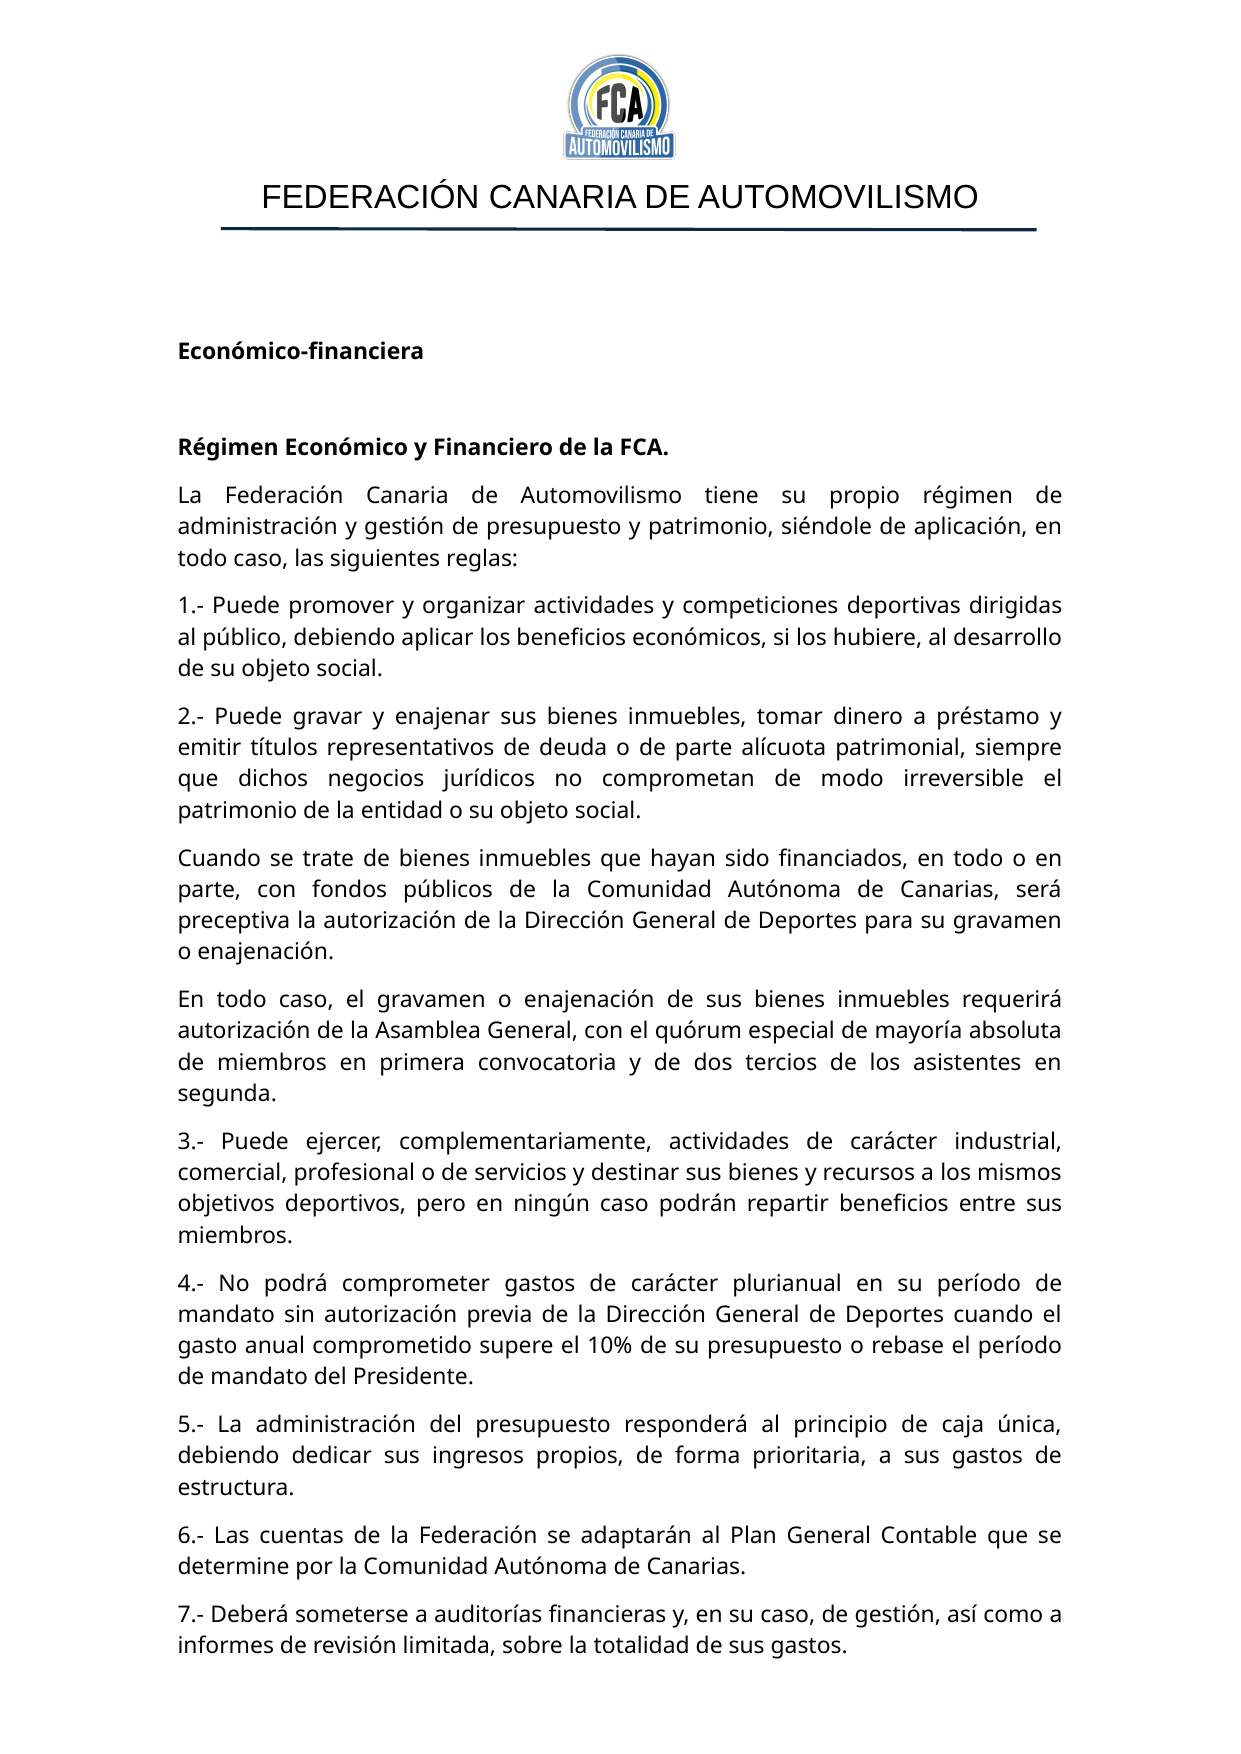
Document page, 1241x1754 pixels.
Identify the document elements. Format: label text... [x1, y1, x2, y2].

text Cuando se trate de bienes inmuebles que hayan sido financiados, en todo o en parte, con fondos públicos de la Comunidad Autónoma de Canarias, será preceptiva la autorización de la Dirección General de Deportes para su gravamen o enajenación. [177, 842, 1063, 967]
text 1.- Puede promover y organizar actividades y competiciones deportivas dirigidas al público, debiendo aplicar los beneficios económicos, si los hubiere, al desarrollo de su objeto social. [177, 589, 1063, 683]
text 6.- Las cuentas de la Federación se adaptarán al Plan General Contable que se determine por la Comunidad Autónoma de Canarias. [177, 1519, 1063, 1581]
text 2.- Puede gravar y enajenar sus bienes inmuebles, tomar dinero a préstamo y emitir títulos representativos de deuda o de parte alícuota patrimonial, siempre que dichos negocios jurídicos no comprometan de modo irreversible el patrimonio de la entidad o su objeto social. [177, 700, 1063, 825]
text 3.- Puede ejercer, complementariamente, actividades de carácter industrial, comercial, profesional o de servicios y destinar sus bienes y recursos a los mismos objetivos deportivos, pero en ningún caso podrán repartir beneficios entre sus miembros. [177, 1125, 1063, 1250]
text 5.- La administración del presupuesto responderá al principio de caja única, debiendo dedicar sus ingresos propios, de forma prioritaria, a sus gastos de estructura. [177, 1408, 1063, 1502]
text En todo caso, el gravamen o enajenación de sus bienes inmuebles requerirá autorización de la Asamblea General, con el quórum especial de mayoría absoluta de miembros en primera convocatoria y de dos tercios de los asistentes en segunda. [177, 983, 1063, 1108]
text Régimen Económico y Financiero de la FCA. [177, 431, 1063, 462]
text 7.- Deberá someterse a auditorías financieras y, en su caso, de gestión, así como a informes de revisión limitada, sobre la totalidad de sus gastos. [177, 1598, 1063, 1660]
text Económico-financiera [177, 335, 1063, 367]
text La Federación Canaria de Automovilismo tiene su propio régimen de administración y gestión de presupuesto y patrimonio, siéndole de aplicación, en todo caso, las siguientes reglas: [177, 479, 1063, 573]
text 4.- No podrá comprometer gastos de carácter plurianual en su período de mandato sin autorización previa de la Dirección General de Deportes cuando el gasto anual comprometido supere el 10% de su presupuesto o rebase el período de mandato del Presidente. [177, 1267, 1063, 1392]
text FEDERACIÓN CANARIA DE AUTOMOVILISMO [177, 177, 1063, 216]
